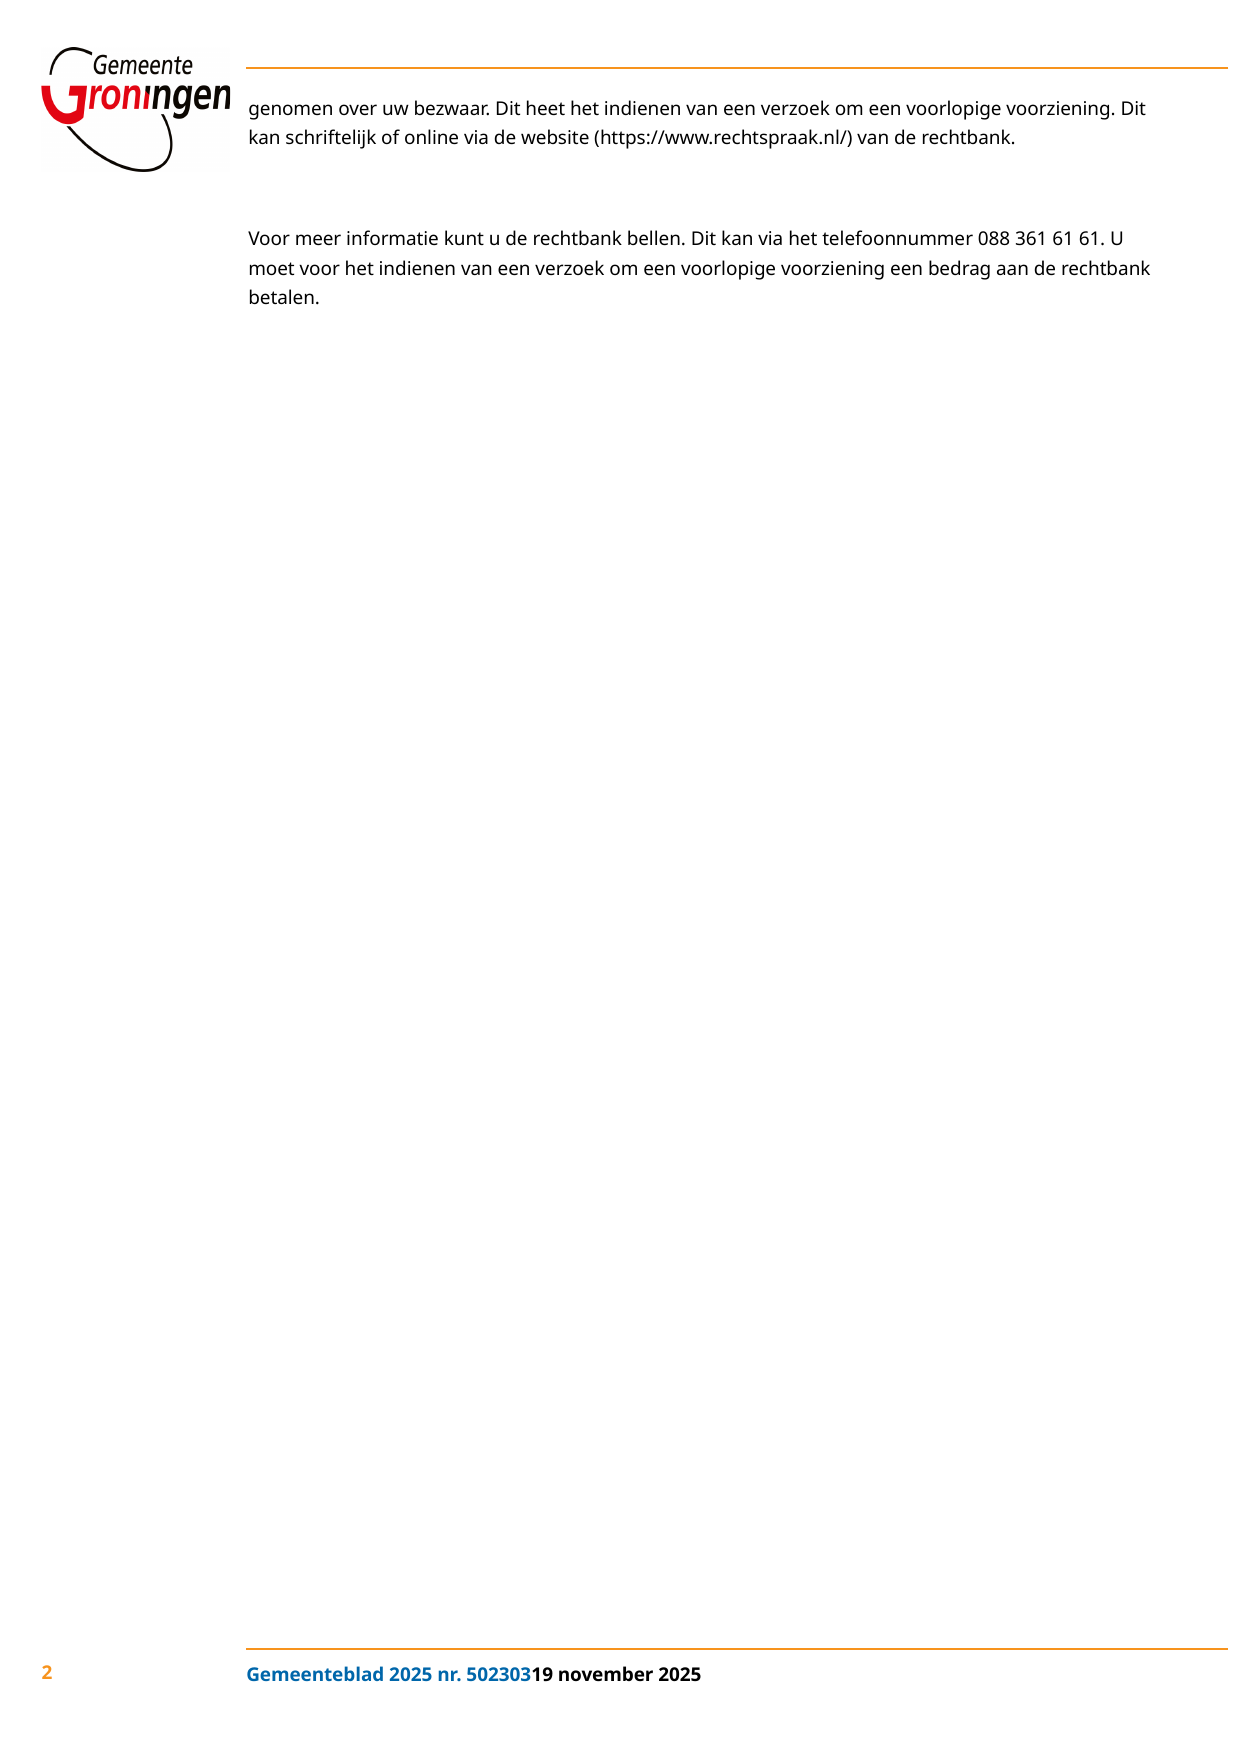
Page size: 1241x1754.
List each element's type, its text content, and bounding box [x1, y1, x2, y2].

text genomen over uw bezwaar. Dit heet het indienen van een verzoek om een voorlopige voorziening. Dit kan schriftelijk of online via de website (https://www.rechtspraak.nl/) van de rechtbank. [248, 95, 1152, 150]
picture [41, 47, 231, 172]
text Voor meer informatie kunt u de rechtbank bellen. Dit kan via het telefoonnummer 088 361 61 61. U moet voor het indienen van een verzoek om een voorlopige voorziening een bedrag aan de rechtbank betalen. [248, 225, 1152, 310]
